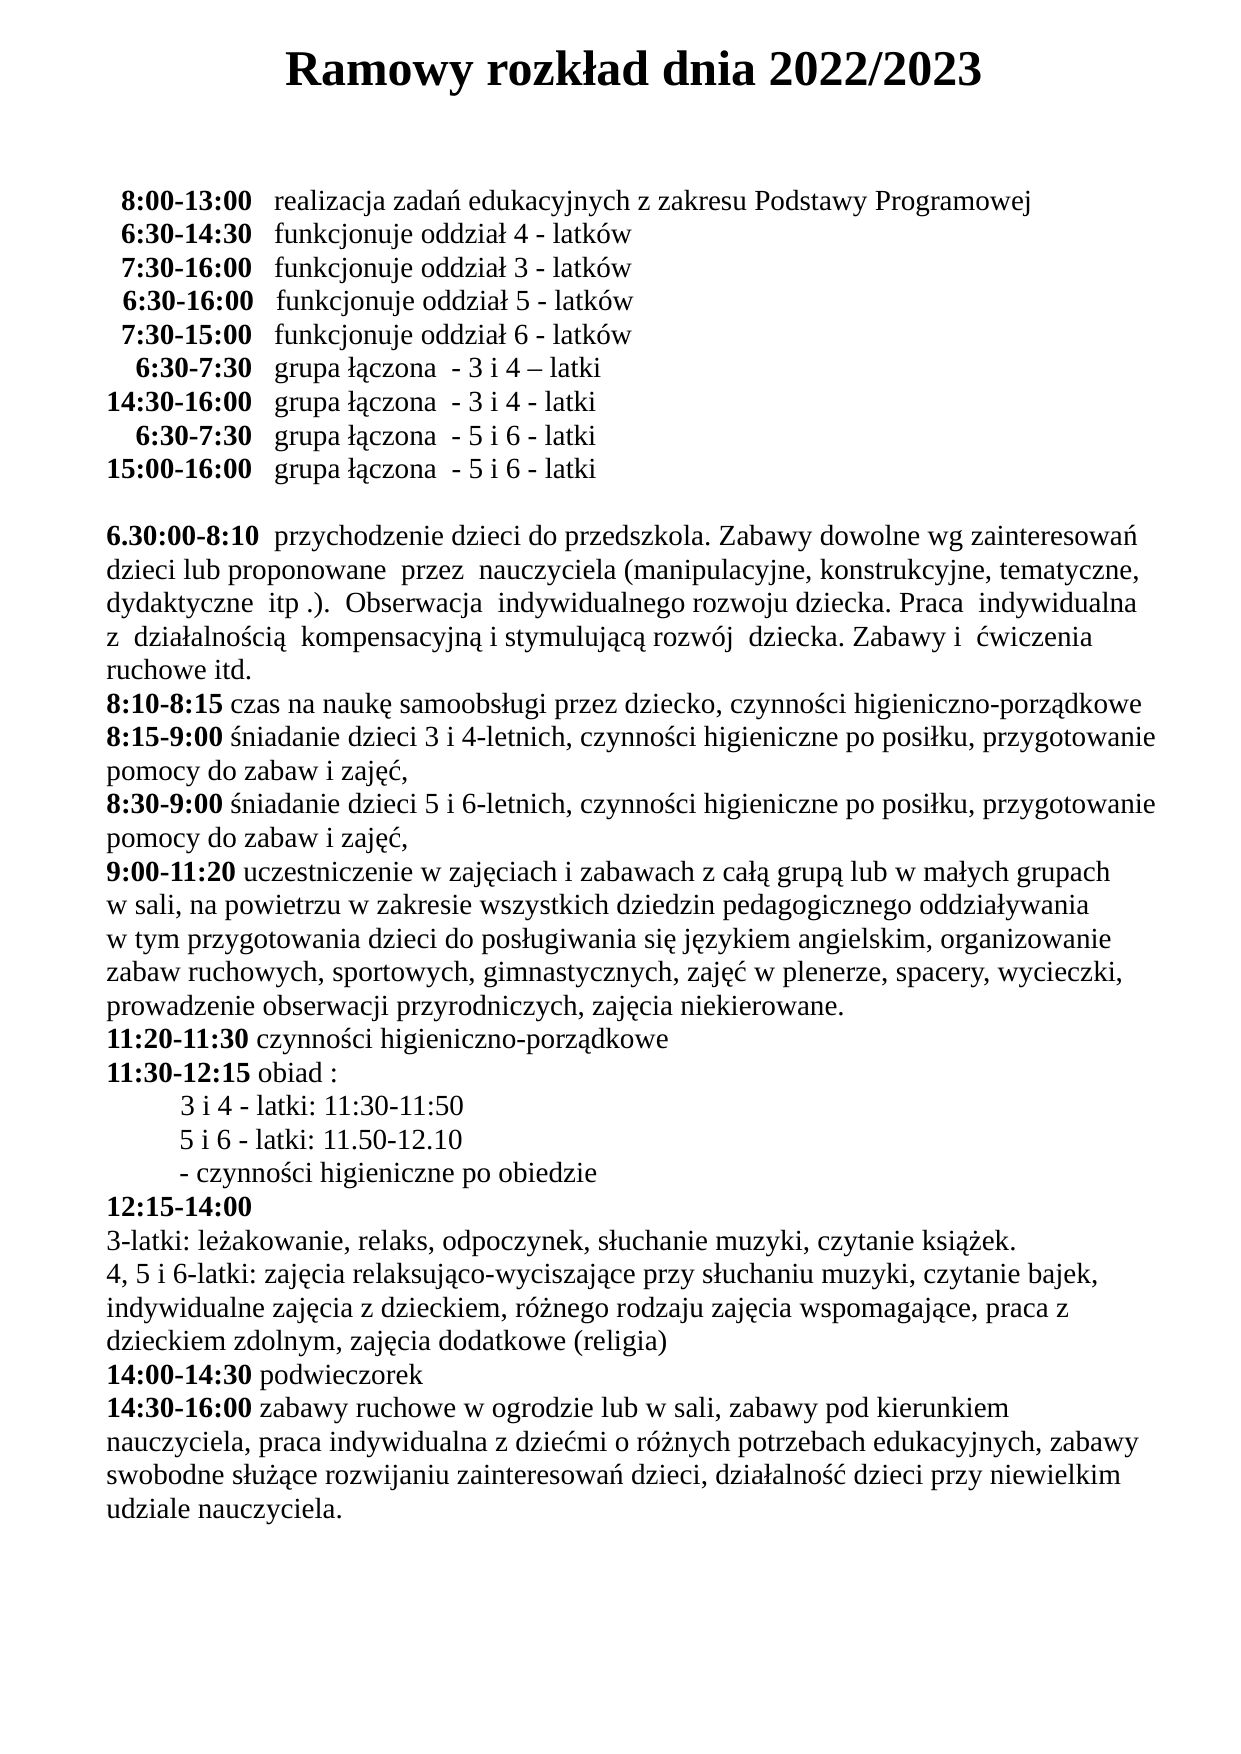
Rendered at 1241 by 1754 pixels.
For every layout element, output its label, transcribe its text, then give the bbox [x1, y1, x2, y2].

text 6:30-14:30 funkcjonuje oddział 4 - latków [106, 216, 1161, 250]
text 14:00-14:30 podwieczorek [106, 1357, 1161, 1390]
text 6.30:00-8:10 przychodzenie dzieci do przedszkola. Zabawy dowolne wg zainteresowań dzieci lub proponowane przez nauczyciela (manipulacyjne, konstrukcyjne, tematyczne, dydaktyczne itp .). Obserwacja indywidualnego rozwoju dziecka. Praca indywidualna z działalnością kompensacyjną i stymulującą rozwój dziecka. Zabawy i ćwiczenia ruchowe itd. [106, 518, 1161, 686]
text 8:15-9:00 śniadanie dzieci 3 i 4-letnich, czynności higieniczne po posiłku, przygotowanie pomocy do zabaw i zajęć, [106, 719, 1161, 787]
text w tym przygotowania dzieci do posługiwania się językiem angielskim, organizowanie zabaw ruchowych, sportowych, gimnastycznych, zajęć w plenerze, spacery, wycieczki, prowadzenie obserwacji przyrodniczych, zajęcia niekierowane. [106, 921, 1161, 1021]
text 11:20-11:30 czynności higieniczno-porządkowe [106, 1021, 1161, 1055]
text 11:30-12:15 obiad : [106, 1055, 1161, 1088]
text 3 i 4 - latki: 11:30-11:50 [106, 1088, 1161, 1122]
text 12:15-14:00 [106, 1189, 1161, 1223]
text 7:30-16:00 funkcjonuje oddział 3 - latków [106, 250, 1161, 283]
text 8:10-8:15 czas na naukę samoobsługi przez dziecko, czynności higieniczno-porządkowe [106, 686, 1161, 719]
text 8:30-9:00 śniadanie dzieci 5 i 6-letnich, czynności higieniczne po posiłku, przygotowanie pomocy do zabaw i zajęć, [106, 787, 1161, 854]
text - czynności higieniczne po obiedzie [106, 1156, 1161, 1189]
text 6:30-7:30 grupa łączona - 5 i 6 - latki [106, 418, 1161, 451]
text 14:30-16:00 zabawy ruchowe w ogrodzie lub w sali, zabawy pod kierunkiem nauczyciela, praca indywidualna z dziećmi o różnych potrzebach edukacyjnych, zabawy swobodne służące rozwijaniu zainteresowań dzieci, działalność dzieci przy niewielkim udziale nauczyciela. [106, 1390, 1161, 1524]
text 4, 5 i 6-latki: zajęcia relaksująco-wyciszające przy słuchaniu muzyki, czytanie bajek, indywidualne zajęcia z dzieckiem, różnego rodzaju zajęcia wspomagające, praca z dzieckiem zdolnym, zajęcia dodatkowe (religia) [106, 1256, 1161, 1357]
text Ramowy rozkład dnia 2022/2023 [106, 39, 1161, 97]
text 14:30-16:00 grupa łączona - 3 i 4 - latki [106, 384, 1161, 418]
text 7:30-15:00 funkcjonuje oddział 6 - latków [106, 317, 1161, 351]
list 6:30-16:00 funkcjonuje oddział 5 - latków [70, 283, 1161, 317]
text 6:30-7:30 grupa łączona - 3 i 4 – latki [106, 351, 1161, 384]
text 9:00-11:20 uczestniczenie w zajęciach i zabawach z całą grupą lub w małych grupach [106, 854, 1161, 887]
text 5 i 6 - latki: 11.50-12.10 [106, 1122, 1161, 1156]
text 8:00-13:00 realizacja zadań edukacyjnych z zakresu Podstawy Programowej [106, 183, 1161, 216]
text 3-latki: leżakowanie, relaks, odpoczynek, słuchanie muzyki, czytanie książek. [106, 1223, 1161, 1256]
text 15:00-16:00 grupa łączona - 5 i 6 - latki [106, 451, 1161, 485]
text w sali, na powietrzu w zakresie wszystkich dziedzin pedagogicznego oddziaływania [106, 887, 1161, 921]
